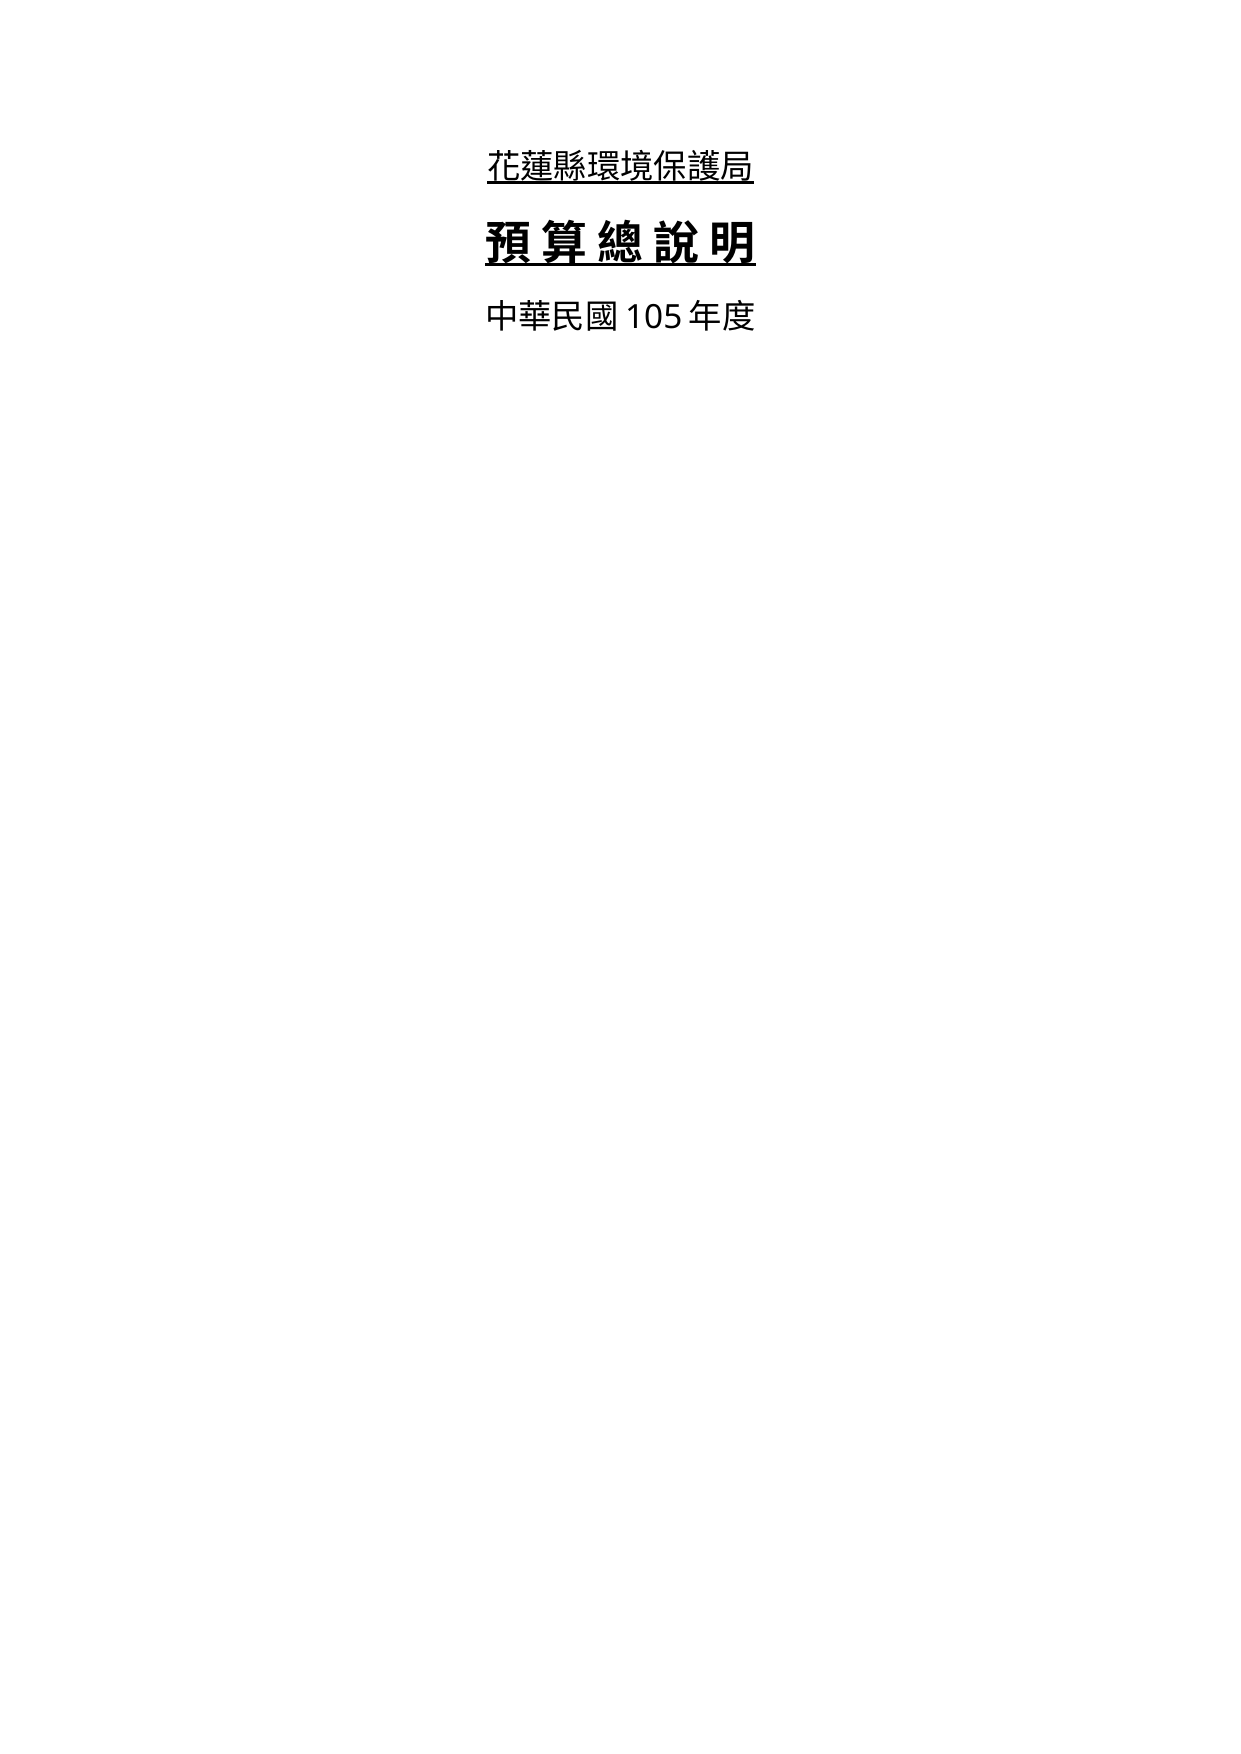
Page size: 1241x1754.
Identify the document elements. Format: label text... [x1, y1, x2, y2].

text 預 算 總 說 明 [148, 202, 1092, 277]
text 花蓮縣環境保護局 [148, 127, 1092, 202]
text 中華民國105年度 [148, 277, 1092, 352]
